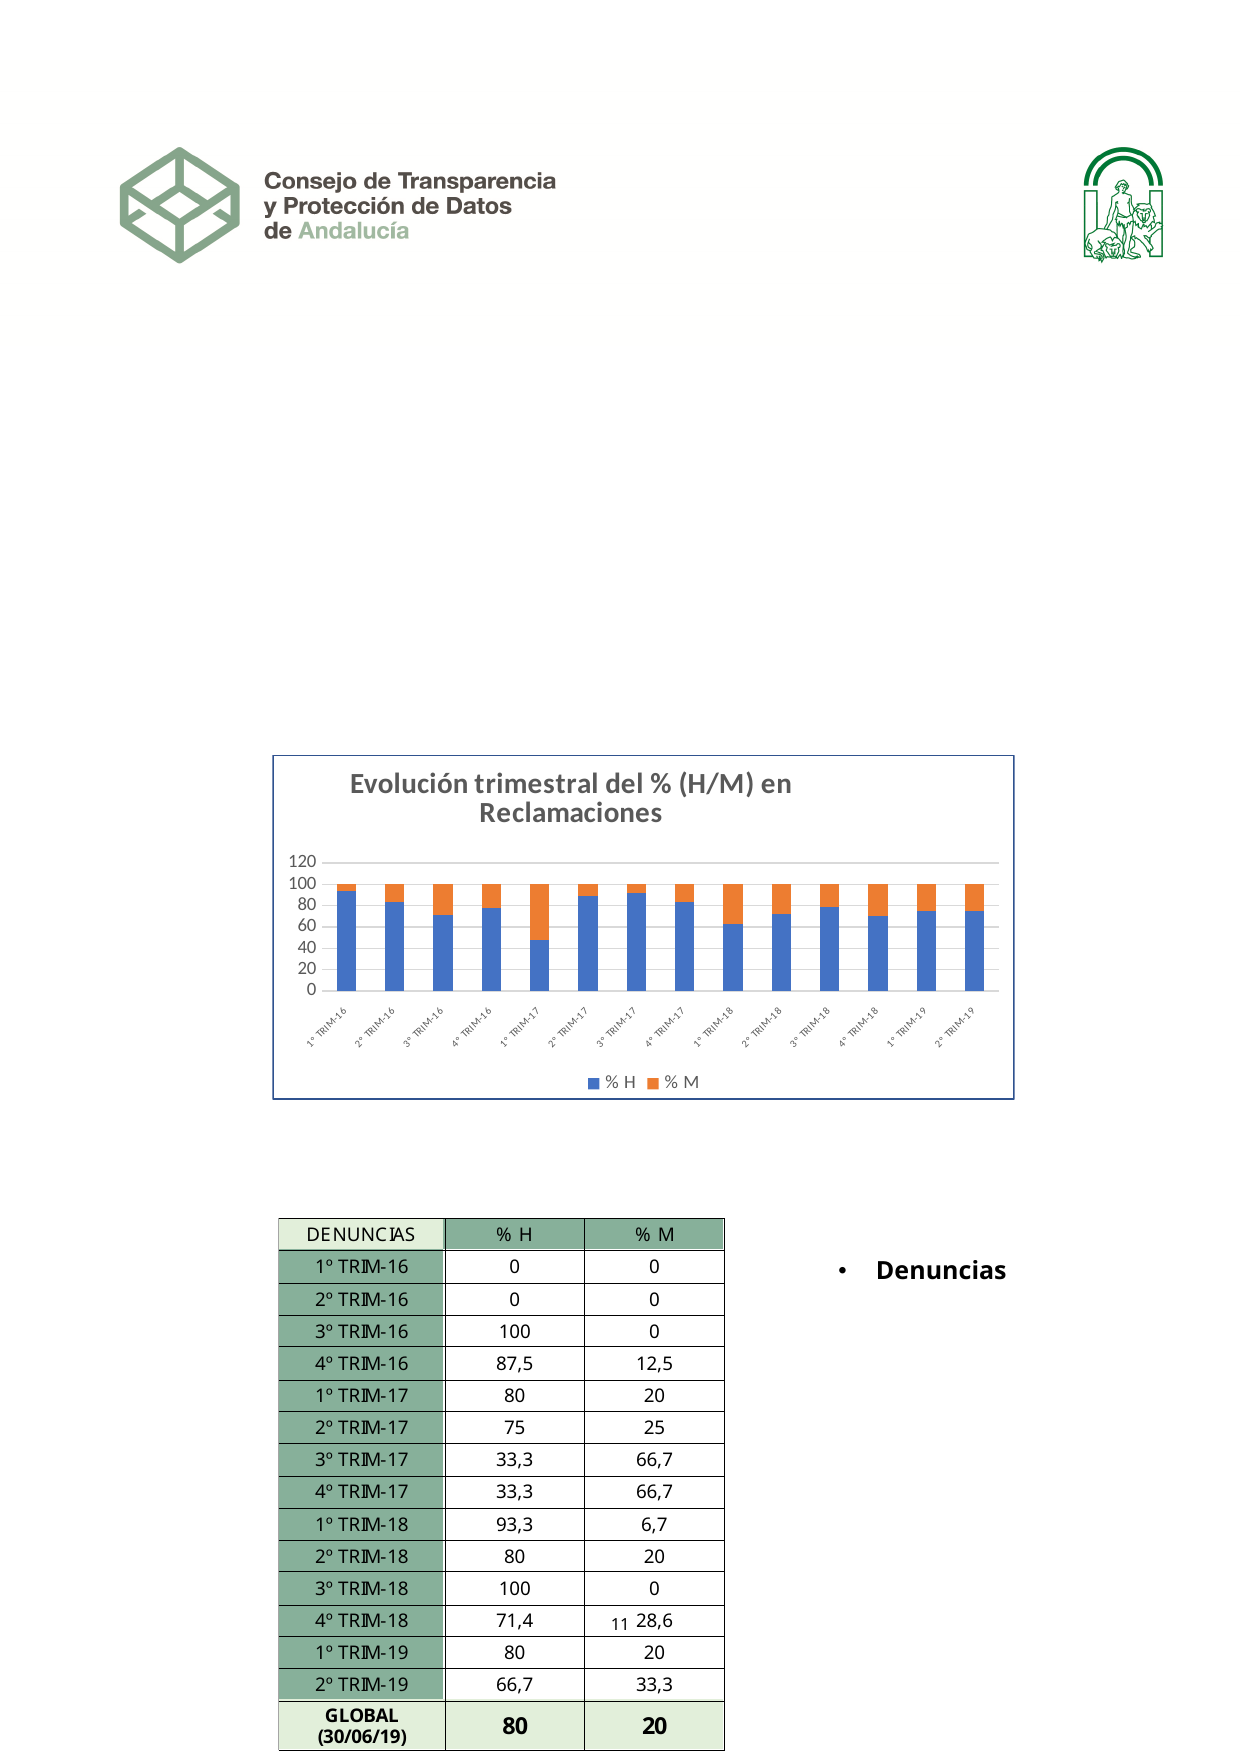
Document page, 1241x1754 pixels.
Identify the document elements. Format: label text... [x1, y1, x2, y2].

list Denuncias [229, 1253, 278, 1287]
list Denuncias [725, 1253, 1122, 1287]
list Denuncias [585, 1253, 724, 1283]
list Denuncias [446, 1253, 584, 1283]
